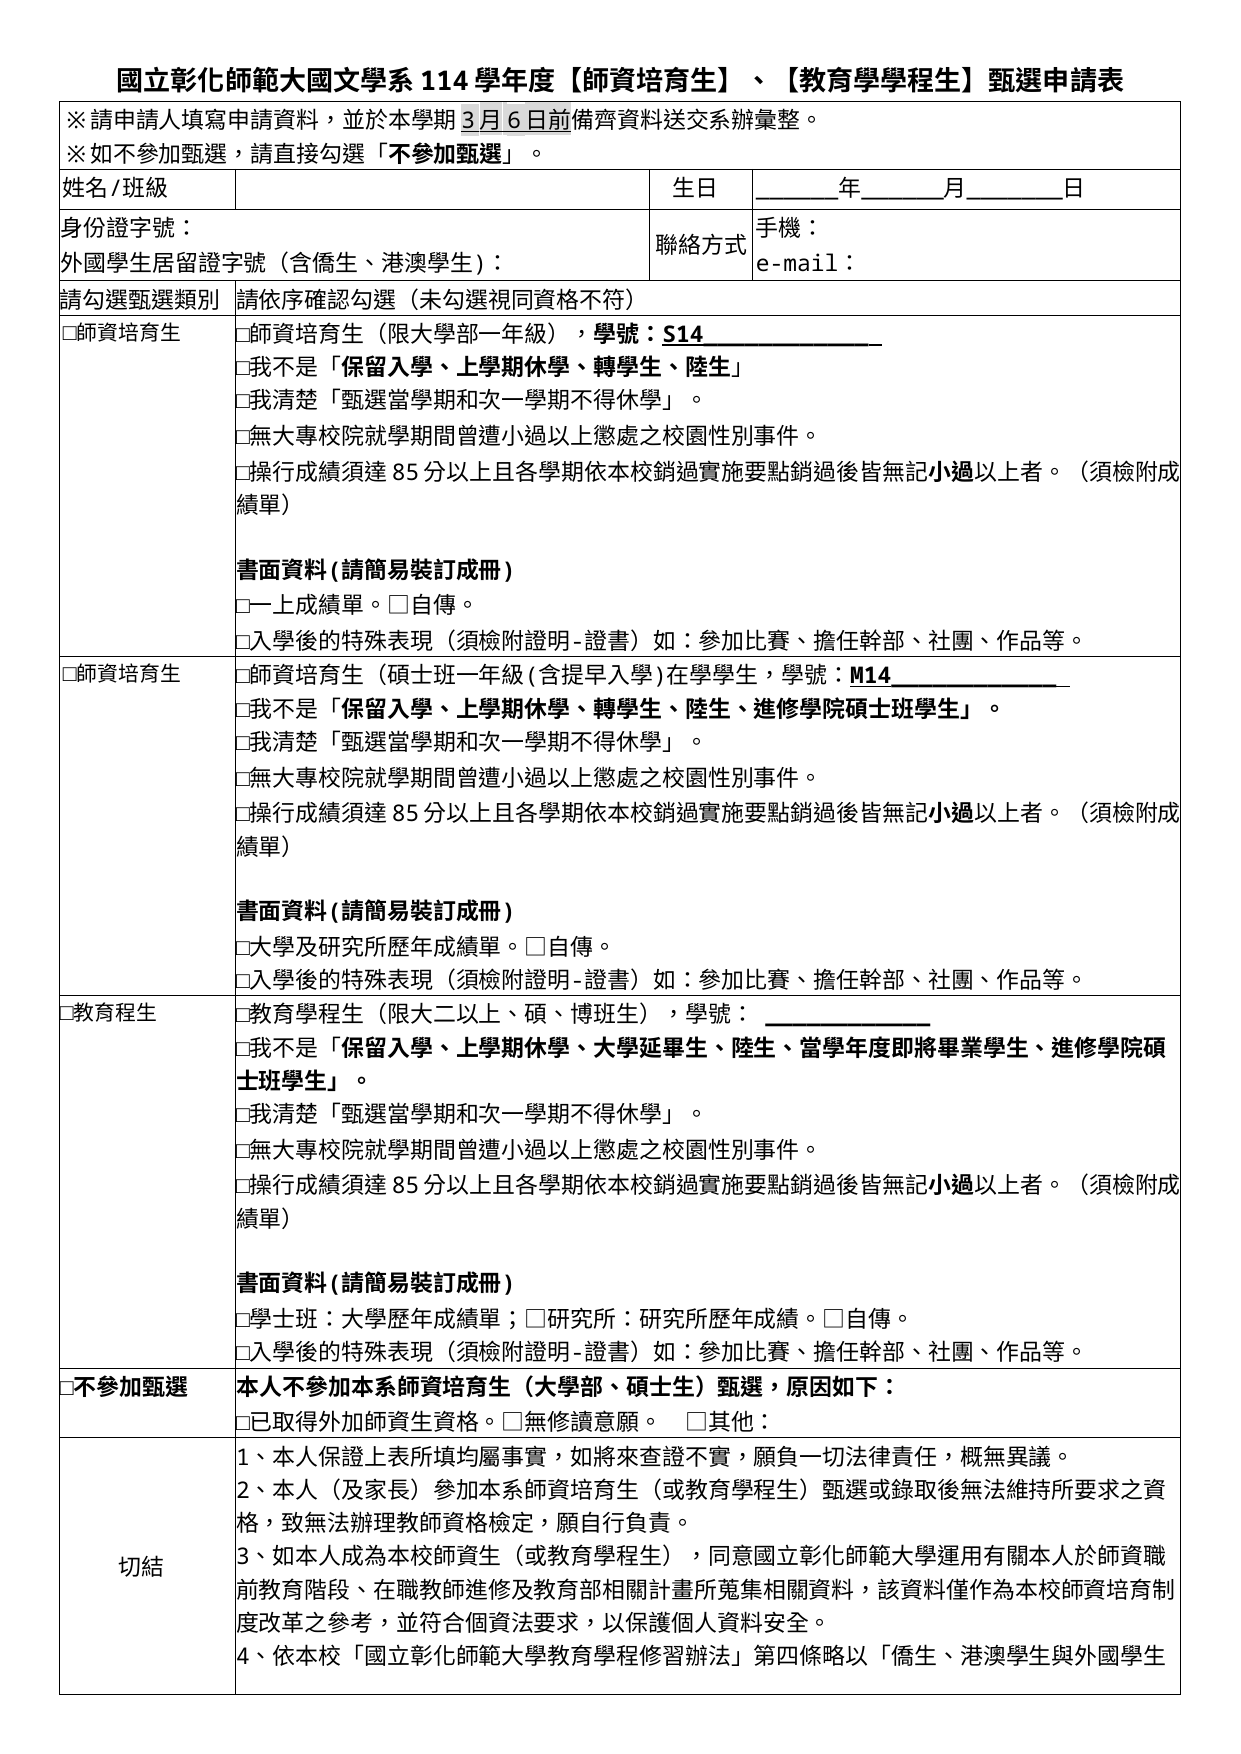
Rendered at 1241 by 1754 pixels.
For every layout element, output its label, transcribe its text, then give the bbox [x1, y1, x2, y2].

table_cell 生日 [650, 170, 752, 208]
table_cell 身份證字號： 外國學生居留證字號（含僑生、港澳學生)： [60, 210, 649, 280]
table_cell □不參加甄選 [60, 1369, 235, 1437]
table_cell [236, 170, 649, 208]
table_cell 本人不參加本系師資培育生（大學部、碩士生）甄選，原因如下： □已取得外加師資生資格。□無修讀意願。 □其他： [236, 1369, 1180, 1437]
table_cell □師資培育生（碩士班一年級(含提早入學)在學學生，學號：M14____________ □我不是「保留入學、上學期休學、轉學生、陸生、進修學院碩士班學生」。 □我清楚「甄選當學期和次一學期不得休學」。 □無大專校院就學期間曾遭小過以上懲處之校園性別事件。 □操行成績須達85分以上且各學期依本校銷過實施要點銷過後皆無記小過以上者。（須檢附成績單） 書面資料(請簡易裝訂成冊) □大學及研究所歷年成績單。□自傳。 □入學後的特殊表現（須檢附證明-證書）如：參加比賽、擔任幹部、社團、作品等。 [236, 657, 1180, 995]
table_cell 請勾選甄選類別 [60, 281, 235, 315]
table_cell □師資培育生 [60, 316, 235, 656]
table_cell 姓名/班級 [60, 170, 235, 208]
table_cell □教育學程生（限大二以上、碩、博班生），學號： ____________ □我不是「保留入學、上學期休學、大學延畢生、陸生、當學年度即將畢業學生、進修學院碩士班學生」。 □我清楚「甄選當學期和次一學期不得休學」。 □無大專校院就學期間曾遭小過以上懲處之校園性別事件。 □操行成績須達85分以上且各學期依本校銷過實施要點銷過後皆無記小過以上者。（須檢附成績單） 書面資料(請簡易裝訂成冊) □學士班：大學歷年成績單；□研究所：研究所歷年成績。□自傳。 □入學後的特殊表現（須檢附證明-證書）如：參加比賽、擔任幹部、社團、作品等。 [236, 996, 1180, 1367]
table_cell 1、本人保證上表所填均屬事實，如將來查證不實，願負一切法律責任，概無異議。 2、本人（及家長）參加本系師資培育生（或教育學程生）甄選或錄取後無法維持所要求之資格，致無法辦理教師資格檢定，願自行負責。 3、如本人成為本校師資生（或教育學程生），同意國立彰化師範大學運用有關本人於師資職前教育階段、在職教師進修及教育部相關計畫所蒐集相關資料，該資料僅作為本校師資培育制度改革之參考，並符合個資法要求，以保護個人資料安全。 4、依本校「國立彰化師範大學教育學程修習辦法」第四條略以「僑生、港澳學生與外國學生 [236, 1438, 1180, 1694]
table_header ※請申請人填寫申請資料，並於本學期3月6日前備齊資料送交系辦彙整。 ※如不參加甄選，請直接勾選「不參加甄選」。 [60, 102, 1180, 169]
table_cell □師資培育生（限大學部一年級），學號：S14____________ □我不是「保留入學、上學期休學、轉學生、陸生」 □我清楚「甄選當學期和次一學期不得休學」。 □無大專校院就學期間曾遭小過以上懲處之校園性別事件。 □操行成績須達85分以上且各學期依本校銷過實施要點銷過後皆無記小過以上者。（須檢附成績單） 書面資料(請簡易裝訂成冊) □一上成績單。□自傳。 □入學後的特殊表現（須檢附證明-證書）如：參加比賽、擔任幹部、社團、作品等。 [236, 316, 1180, 656]
table_cell □師資培育生 [60, 657, 235, 995]
text 國立彰化師範大國文學系114學年度【師資培育生】、【教育學學程生】甄選申請表 [59, 59, 1181, 98]
table_cell 聯絡方式 [650, 210, 752, 280]
table_cell 請依序確認勾選（未勾選視同資格不符） [236, 281, 1180, 315]
table_cell 切結 [60, 1438, 235, 1694]
table_cell □教育程生 [60, 996, 235, 1367]
table_cell ______年______月_______日 [753, 170, 1180, 208]
table_cell 手機： e-mail： [753, 210, 1180, 280]
